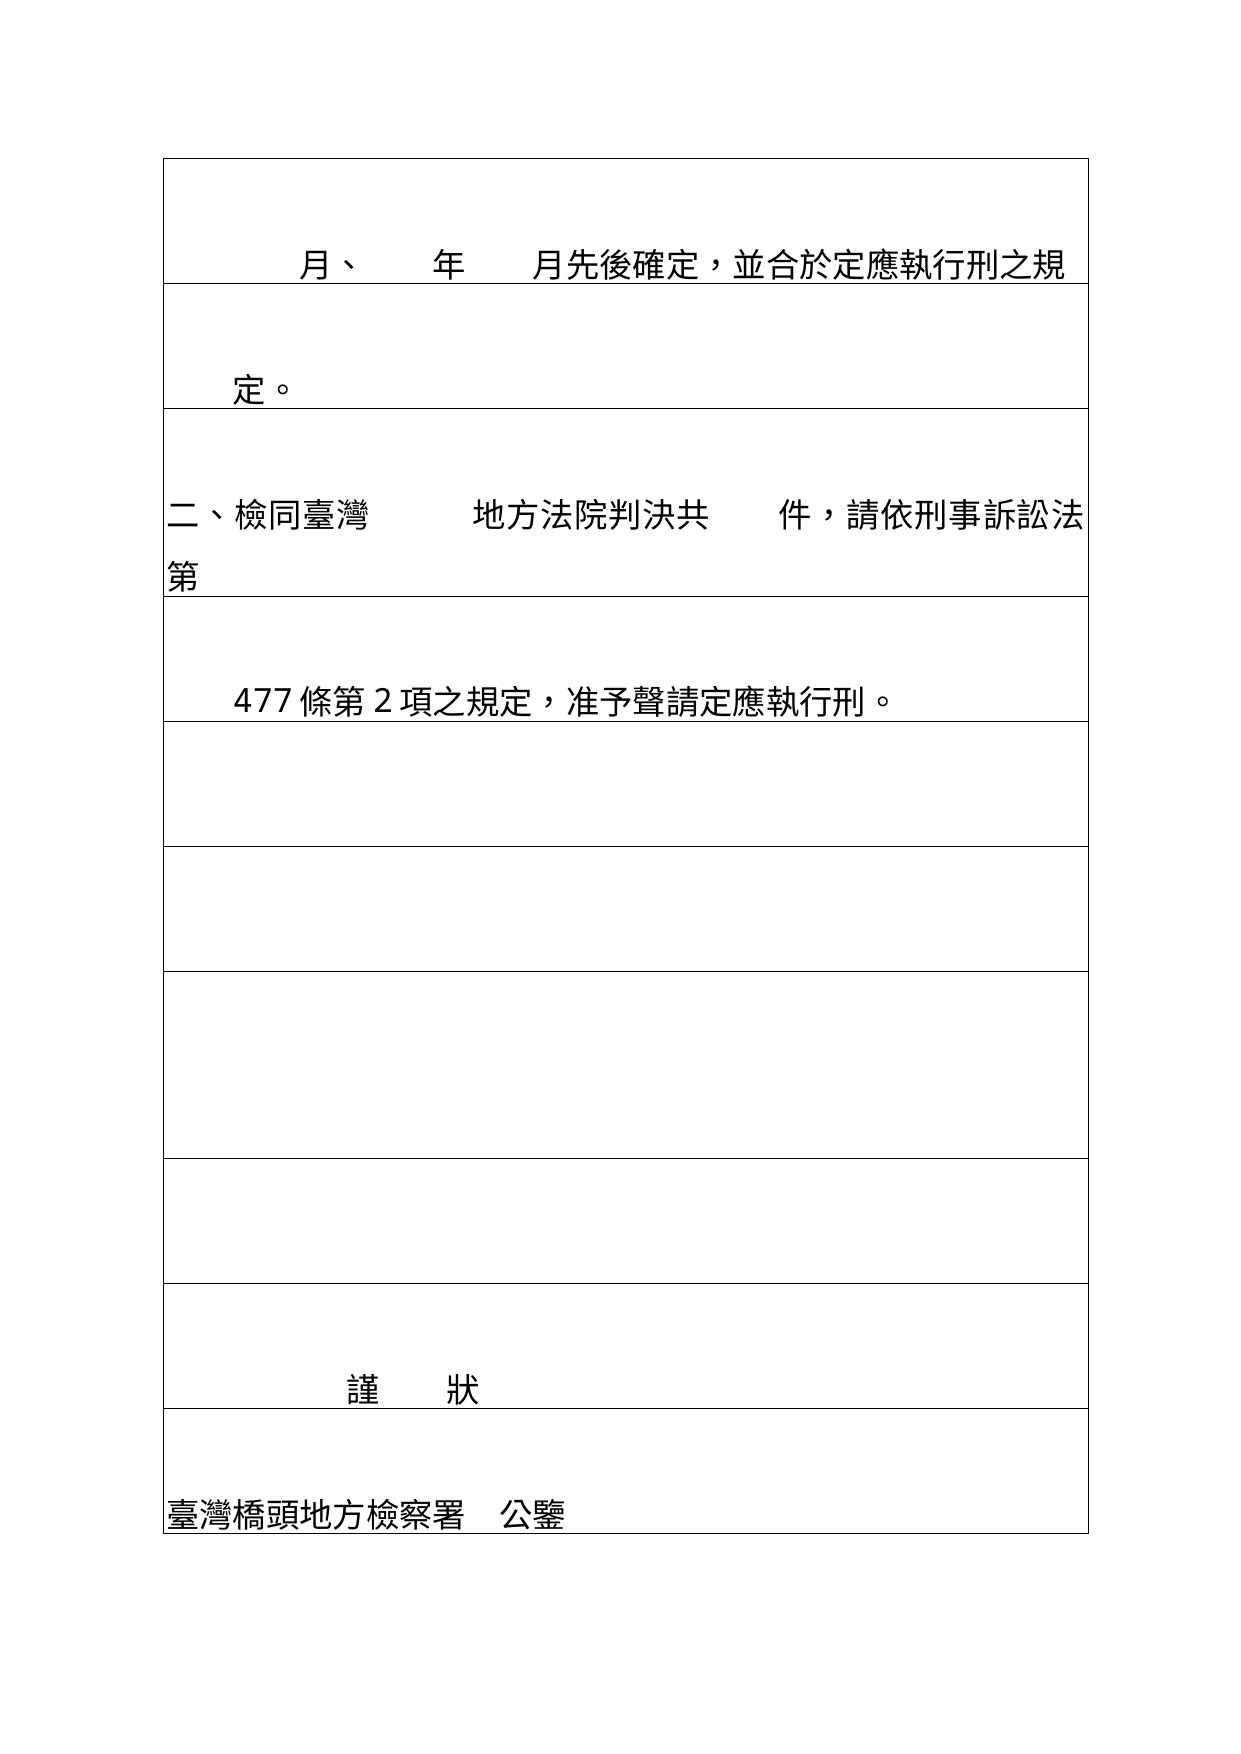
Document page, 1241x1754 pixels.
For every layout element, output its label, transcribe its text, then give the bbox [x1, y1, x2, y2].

table_cell 477條第2項之規定，准予聲請定應執行刑。 [164, 597, 1088, 721]
table_cell 定。 [164, 284, 1088, 408]
table_cell [164, 1159, 1088, 1283]
table_cell 臺灣橋頭地方檢察署 公鑒 [164, 1409, 1088, 1533]
table_cell 謹 狀 [164, 1284, 1088, 1408]
table_cell 月、 年 月先後確定，並合於定應執行刑之規 [164, 159, 1088, 283]
table_cell 二、檢同臺灣 地方法院判決共 件，請依刑事訴訟法第 [164, 409, 1088, 596]
table_cell [164, 847, 1088, 971]
table_cell [164, 972, 1088, 1158]
table_cell [164, 722, 1088, 846]
